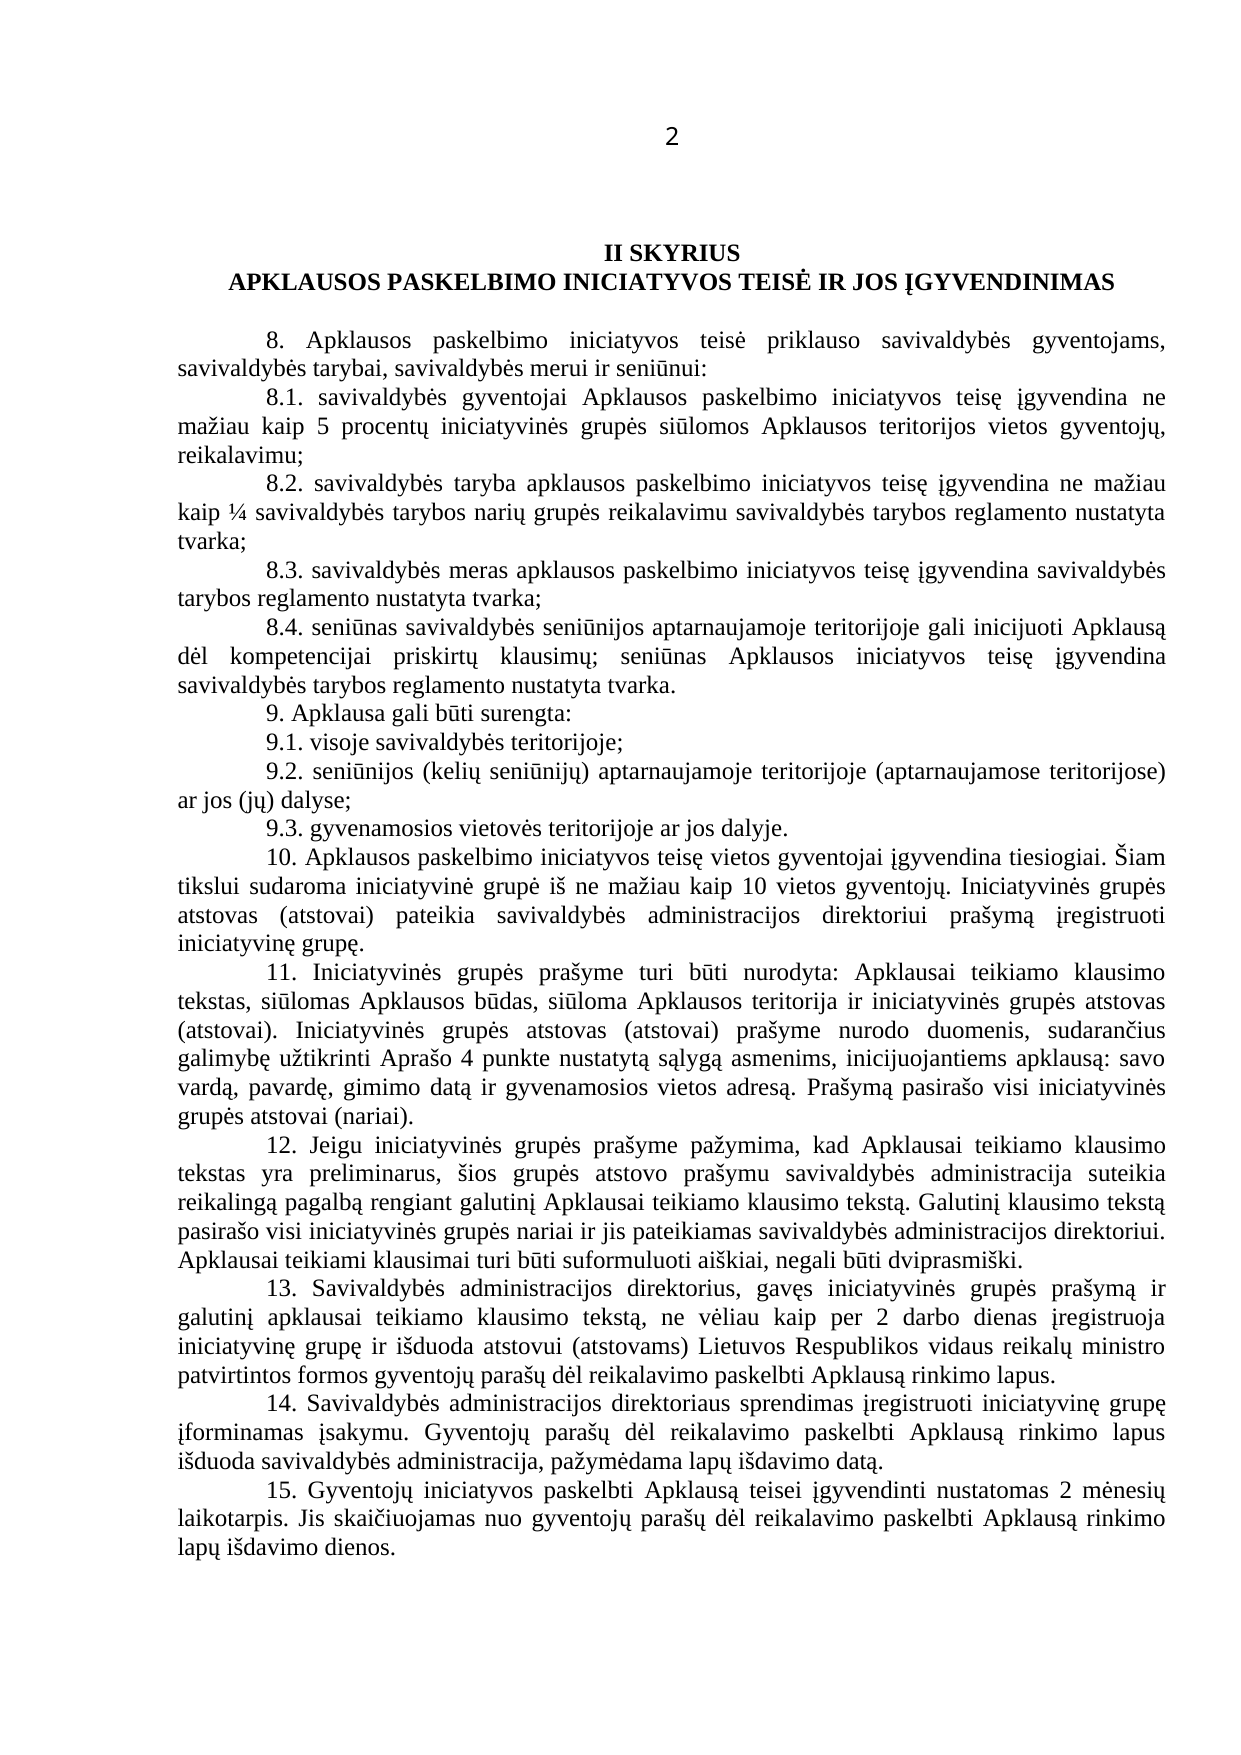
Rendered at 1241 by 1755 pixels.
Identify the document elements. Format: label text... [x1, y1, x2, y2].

text 8.3. savivaldybės meras apklausos paskelbimo iniciatyvos teisę įgyvendina savivaldybės tarybos reglamento nustatyta tvarka; [177, 555, 1167, 612]
text 13. Savivaldybės administracijos direktorius, gavęs iniciatyvinės grupės prašymą ir galutinį apklausai teikiamo klausimo tekstą, ne vėliau kaip per 2 darbo dienas įregistruoja iniciatyvinę grupę ir išduoda atstovui (atstovams) Lietuvos Respublikos vidaus reikalų ministro patvirtintos formos gyventojų parašų dėl reikalavimo paskelbti Apklausą rinkimo lapus. [177, 1273, 1167, 1388]
text II SKYRIUS [177, 238, 1167, 267]
text 11. Iniciatyvinės grupės prašyme turi būti nurodyta: Apklausai teikiamo klausimo tekstas, siūlomas Apklausos būdas, siūloma Apklausos teritorija ir iniciatyvinės grupės atstovas (atstovai). Iniciatyvinės grupės atstovas (atstovai) prašyme nurodo duomenis, sudarančius galimybę užtikrinti Aprašo 4 punkte nustatytą sąlygą asmenims, inicijuojantiems apklausą: savo vardą, pavardę, gimimo datą ir gyvenamosios vietos adresą. Prašymą pasirašo visi iniciatyvinės grupės atstovai (nariai). [177, 957, 1167, 1130]
text 12. Jeigu iniciatyvinės grupės prašyme pažymima, kad Apklausai teikiamo klausimo tekstas yra preliminarus, šios grupės atstovo prašymu savivaldybės administracija suteikia reikalingą pagalbą rengiant galutinį Apklausai teikiamo klausimo tekstą. Galutinį klausimo tekstą pasirašo visi iniciatyvinės grupės nariai ir jis pateikiamas savivaldybės administracijos direktoriui. Apklausai teikiami klausimai turi būti suformuluoti aiškiai, negali būti dviprasmiški. [177, 1130, 1167, 1273]
text 14. Savivaldybės administracijos direktoriaus sprendimas įregistruoti iniciatyvinę grupę įforminamas įsakymu. Gyventojų parašų dėl reikalavimo paskelbti Apklausą rinkimo lapus išduoda savivaldybės administracija, pažymėdama lapų išdavimo datą. [177, 1388, 1167, 1475]
text APKLAUSOS PASKELBIMO INICIATYVOS TEISĖ IR JOS ĮGYVENDINIMAS [177, 267, 1167, 296]
text 8.1. savivaldybės gyventojai Apklausos paskelbimo iniciatyvos teisę įgyvendina ne mažiau kaip 5 procentų iniciatyvinės grupės siūlomos Apklausos teritorijos vietos gyventojų, reikalavimu; [177, 382, 1167, 468]
text 10. Apklausos paskelbimo iniciatyvos teisę vietos gyventojai įgyvendina tiesiogiai. Šiam tikslui sudaroma iniciatyvinė grupė iš ne mažiau kaip 10 vietos gyventojų. Iniciatyvinės grupės atstovas (atstovai) pateikia savivaldybės administracijos direktoriui prašymą įregistruoti iniciatyvinę grupę. [177, 842, 1167, 957]
text 8.2. savivaldybės taryba apklausos paskelbimo iniciatyvos teisę įgyvendina ne mažiau kaip ¼ savivaldybės tarybos narių grupės reikalavimu savivaldybės tarybos reglamento nustatyta tvarka; [177, 468, 1167, 555]
text 8.4. seniūnas savivaldybės seniūnijos aptarnaujamoje teritorijoje gali inicijuoti Apklausą dėl kompetencijai priskirtų klausimų; seniūnas Apklausos iniciatyvos teisę įgyvendina savivaldybės tarybos reglamento nustatyta tvarka. [177, 612, 1167, 698]
text 9.3. gyvenamosios vietovės teritorijoje ar jos dalyje. [177, 813, 1167, 842]
text 9.1. visoje savivaldybės teritorijoje; [177, 727, 1167, 756]
text 8. Apklausos paskelbimo iniciatyvos teisė priklauso savivaldybės gyventojams, savivaldybės tarybai, savivaldybės merui ir seniūnui: [177, 325, 1167, 382]
text 9. Apklausa gali būti surengta: [177, 698, 1167, 727]
text 9.2. seniūnijos (kelių seniūnijų) aptarnaujamoje teritorijoje (aptarnaujamose teritorijose) ar jos (jų) dalyse; [177, 756, 1167, 813]
text 15. Gyventojų iniciatyvos paskelbti Apklausą teisei įgyvendinti nustatomas 2 mėnesių laikotarpis. Jis skaičiuojamas nuo gyventojų parašų dėl reikalavimo paskelbti Apklausą rinkimo lapų išdavimo dienos. [177, 1475, 1167, 1561]
